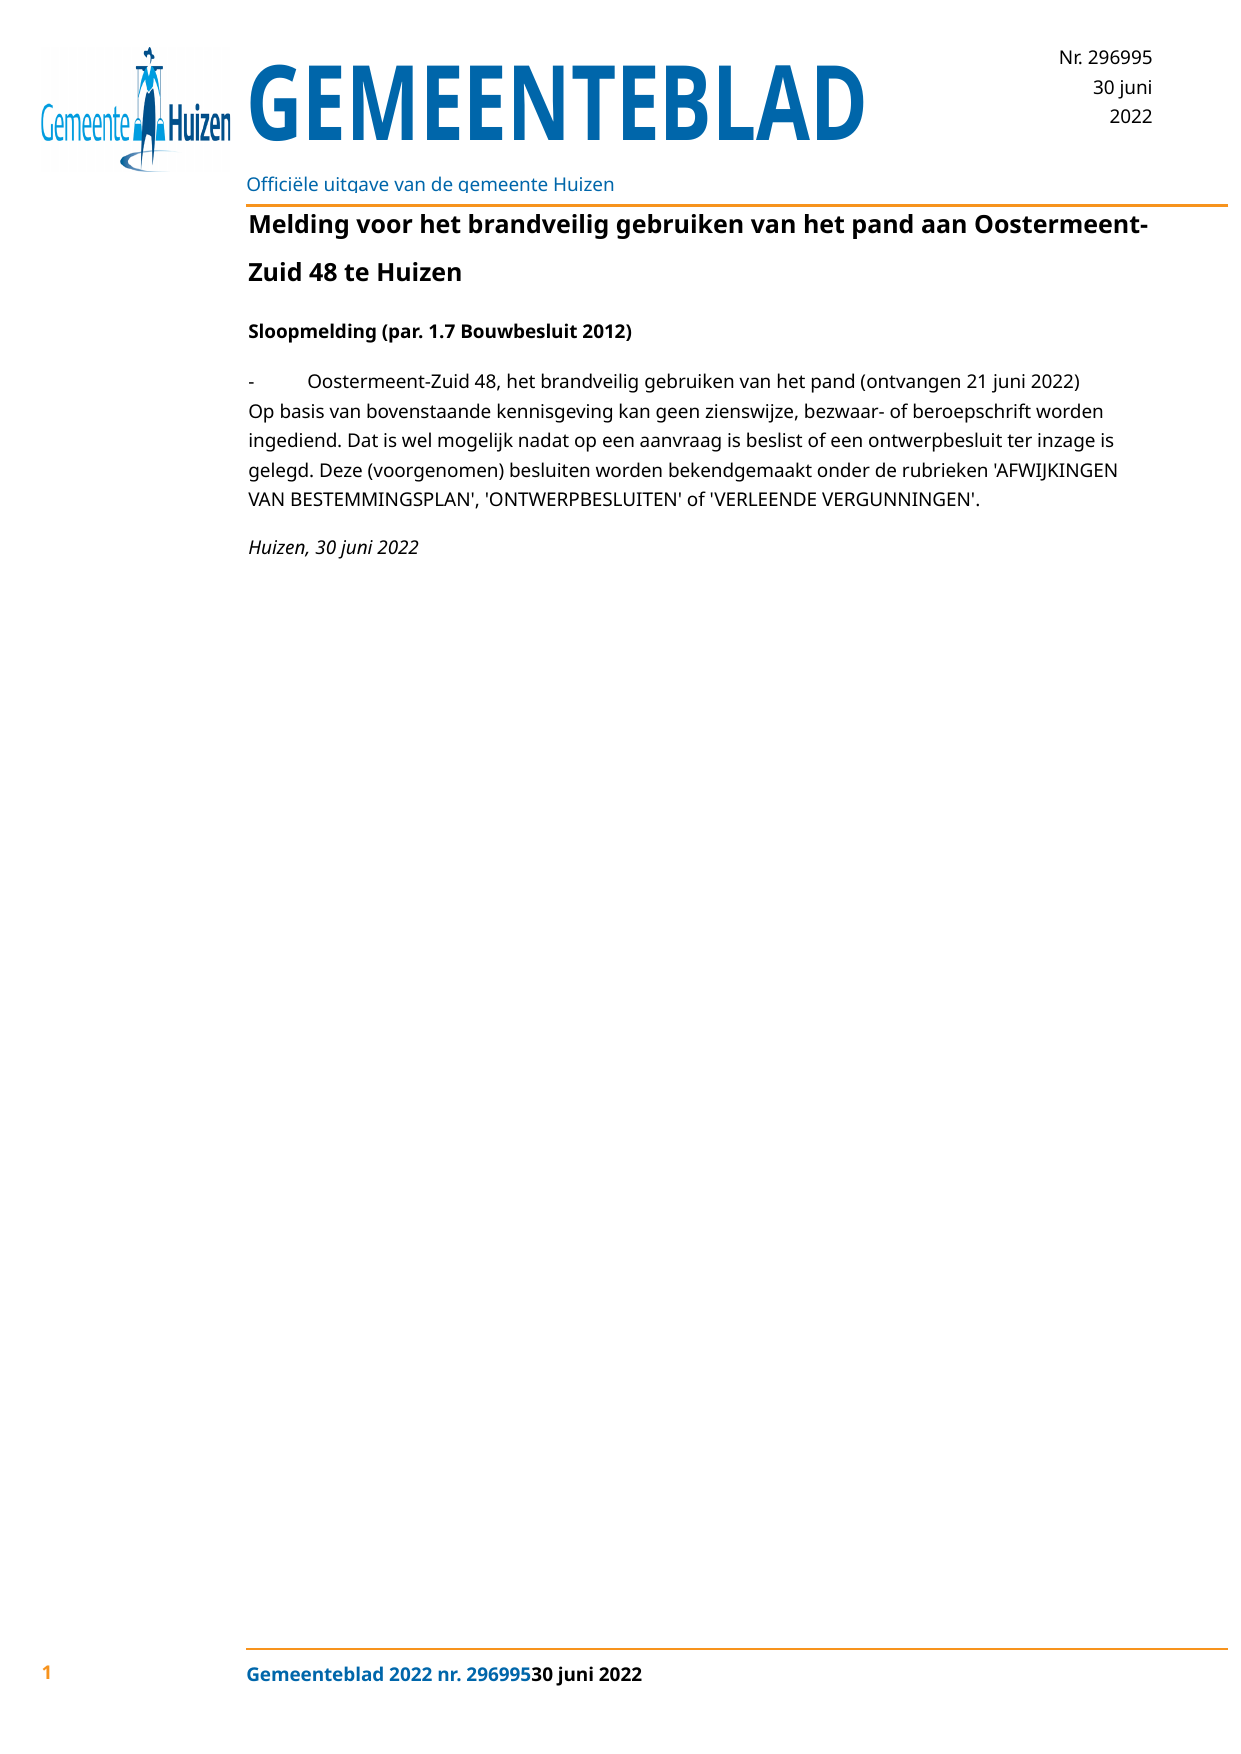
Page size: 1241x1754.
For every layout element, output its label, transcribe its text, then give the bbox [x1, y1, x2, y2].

text Melding voor het brandveilig gebruiken van het pand aan Oostermeent-Zuid 48 te Huizen [248, 207, 1152, 288]
picture [41, 47, 231, 172]
text Huizen, 30 juni 2022 [248, 534, 1152, 560]
list Oostermeent-Zuid 48, het brandveilig gebruiken van het pand (ontvangen 21 juni 2022) [248, 368, 1152, 394]
text Op basis van bovenstaande kennisgeving kan geen zienswijze, bezwaar- of beroepschrift worden ingediend. Dat is wel mogelijk nadat op een aanvraag is beslist of een ontwerpbesluit ter inzage is gelegd. Deze (voorgenomen) besluiten worden bekendgemaakt onder de rubrieken 'AFWIJKINGEN VAN BESTEMMINGSPLAN', 'ONTWERPBESLUITEN' of 'VERLEENDE VERGUNNINGEN'. [248, 398, 1152, 512]
text Sloopmelding (par. 1.7 Bouwbesluit 2012) [248, 318, 1152, 344]
